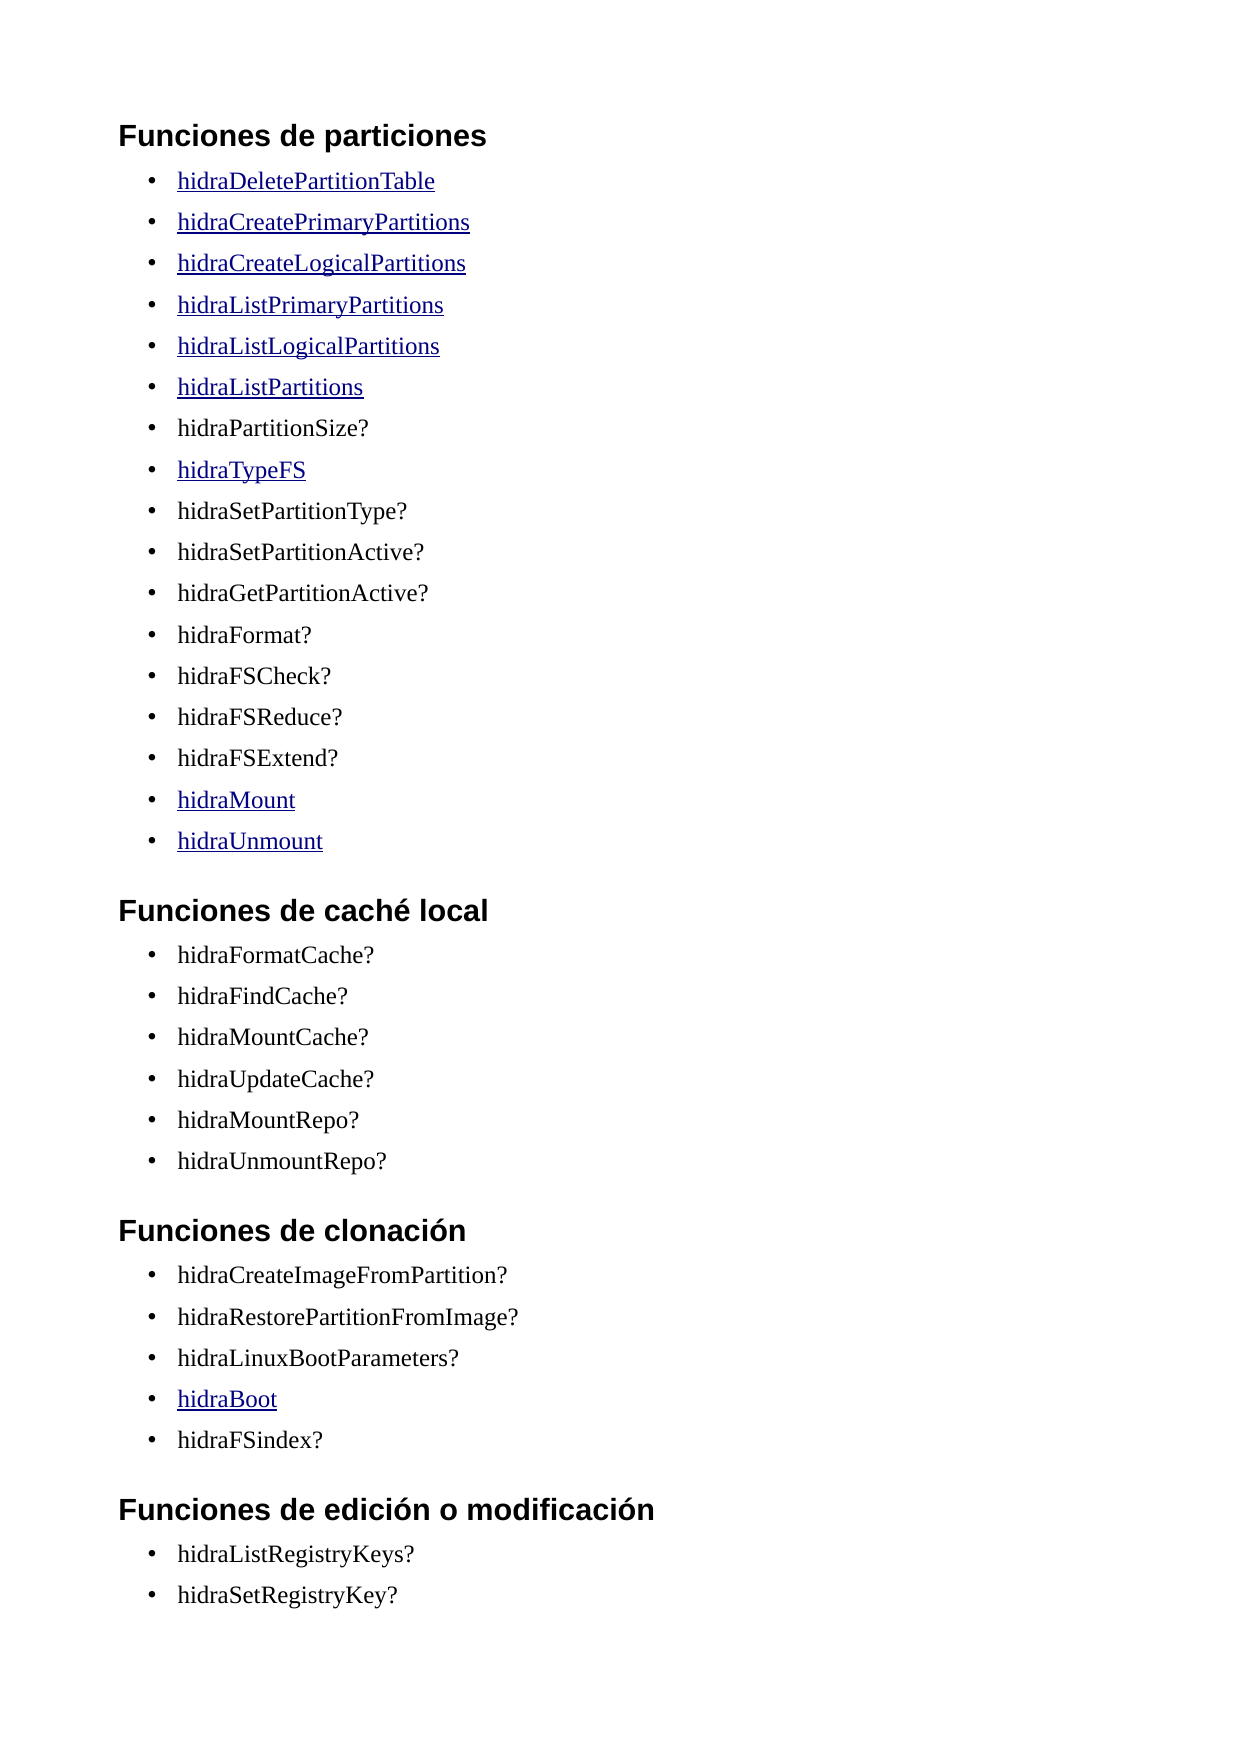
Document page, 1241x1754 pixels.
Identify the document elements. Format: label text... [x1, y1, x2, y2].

list hidraGetPartitionActive? [148, 578, 1122, 607]
list hidraMountRepo? [148, 1105, 1122, 1134]
list hidraUnmount [148, 826, 1122, 855]
list hidraUnmountRepo? [148, 1146, 1122, 1175]
subtitle Funciones de particiones [118, 118, 1122, 153]
list hidraFSExtend? [148, 743, 1122, 772]
list hidraCreateImageFromPartition? [148, 1260, 1122, 1289]
subtitle Funciones de edición o modificación [118, 1492, 1122, 1527]
list hidraLinuxBootParameters? [148, 1343, 1122, 1372]
list hidraSetPartitionType? [148, 496, 1122, 525]
list hidraDeletePartitionTable [148, 166, 1122, 195]
list hidraListPrimaryPartitions [148, 290, 1122, 318]
list hidraFSReduce? [148, 702, 1122, 731]
list hidraListPartitions [148, 372, 1122, 401]
list hidraFSCheck? [148, 661, 1122, 690]
list hidraPartitionSize? [148, 413, 1122, 442]
list hidraFindCache? [148, 981, 1122, 1010]
list hidraUpdateCache? [148, 1064, 1122, 1092]
subtitle Funciones de clonación [118, 1212, 1122, 1248]
list hidraSetPartitionActive? [148, 537, 1122, 566]
list hidraListLogicalPartitions [148, 331, 1122, 360]
list hidraMount [148, 785, 1122, 813]
subtitle Funciones de caché local [118, 892, 1122, 927]
list hidraCreateLogicalPartitions [148, 248, 1122, 277]
list hidraSetRegistryKey? [148, 1581, 1122, 1609]
list hidraListRegistryKeys? [148, 1539, 1122, 1568]
list hidraBoot [148, 1384, 1122, 1413]
list hidraMountCache? [148, 1022, 1122, 1051]
list hidraRestorePartitionFromImage? [148, 1302, 1122, 1330]
list hidraFormat? [148, 620, 1122, 648]
list hidraTypeFS [148, 455, 1122, 483]
list hidraFormatCache? [148, 940, 1122, 969]
list hidraFSindex? [148, 1425, 1122, 1454]
list hidraCreatePrimaryPartitions [148, 207, 1122, 236]
